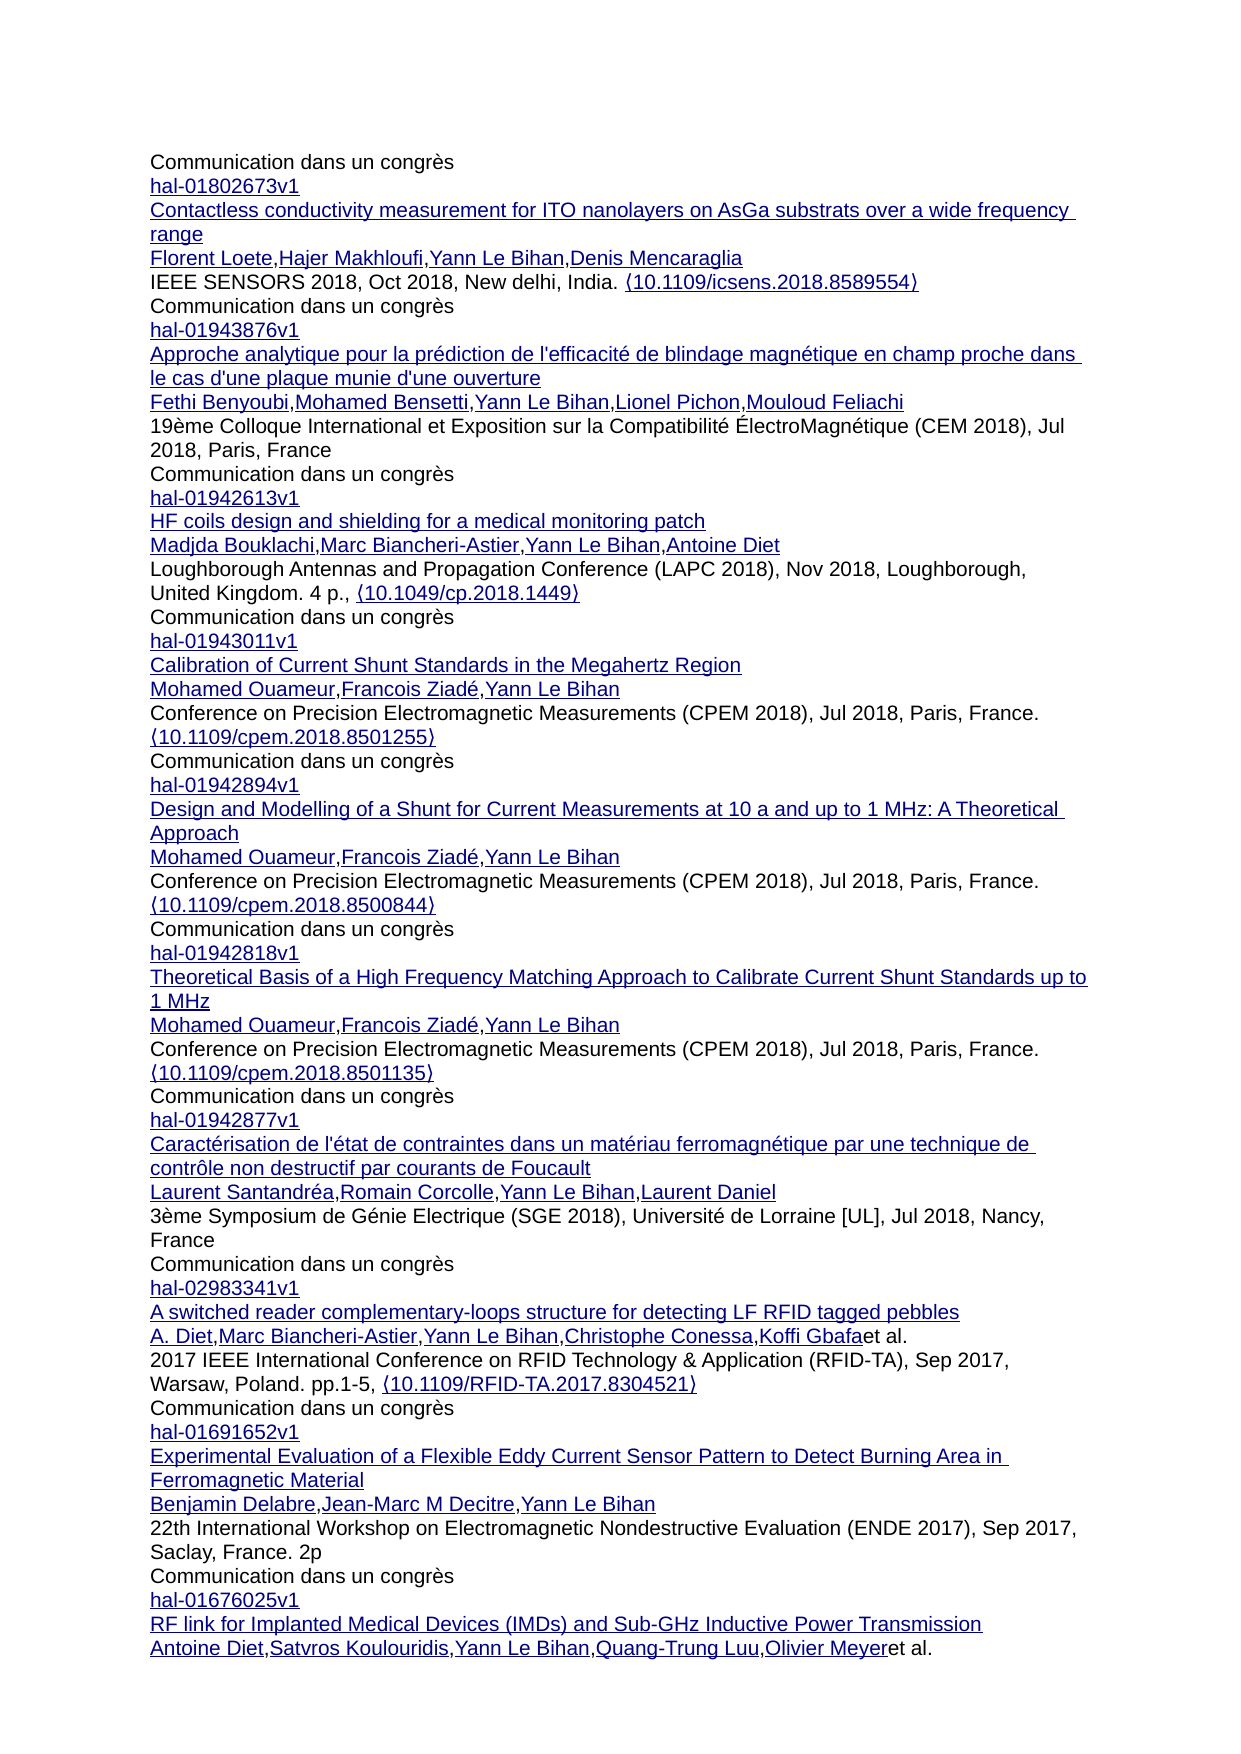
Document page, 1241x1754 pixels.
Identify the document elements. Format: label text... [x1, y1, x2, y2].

table_cell Communication dans un congrès hal-01802673v1 [150, 150, 1090, 198]
table_cell Caractérisation de l'état de contraintes dans un matériau ferromagnétique par une technique de contrôle non destructif par courants de Foucault Laurent Santandréa,Romain Corcolle,Yann Le Bihan,Laurent Daniel 3ème Symposium de Génie Electrique (SGE 2018), Université de Lorraine [UL], Jul 2018, Nancy, France Communication dans un congrès hal-02983341v1 [150, 1132, 1090, 1300]
table_cell Theoretical Basis of a High Frequency Matching Approach to Calibrate Current Shunt Standards up to 1 MHz Mohamed Ouameur,Francois Ziadé,Yann Le Bihan Conference on Precision Electromagnetic Measurements (CPEM 2018), Jul 2018, Paris, France. ⟨10.1109/cpem.2018.8501135⟩ Communication dans un congrès hal-01942877v1 [150, 965, 1090, 1132]
table_cell Contactless conductivity measurement for ITO nanolayers on AsGa substrats over a wide frequency range Florent Loete,Hajer Makhloufi,Yann Le Bihan,Denis Mencaraglia IEEE SENSORS 2018, Oct 2018, New delhi, India. ⟨10.1109/icsens.2018.8589554⟩ Communication dans un congrès hal-01943876v1 [150, 198, 1090, 342]
table_cell RF link for Implanted Medical Devices (IMDs) and Sub-GHz Inductive Power Transmission Antoine Diet,Satvros Koulouridis,Yann Le Bihan,Quang-Trung Luu,Olivier Meyeret al. [150, 1611, 1090, 1659]
table_cell A switched reader complementary-loops structure for detecting LF RFID tagged pebbles A. Diet,Marc Biancheri-Astier,Yann Le Bihan,Christophe Conessa,Koffi Gbafaet al. 2017 IEEE International Conference on RFID Technology & Application (RFID-TA), Sep 2017, Warsaw, Poland. pp.1-5, ⟨10.1109/RFID-TA.2017.8304521⟩ Communication dans un congrès hal-01691652v1 [150, 1300, 1090, 1444]
table_cell Approche analytique pour la prédiction de l'efficacité de blindage magnétique en champ proche dans le cas d'une plaque munie d'une ouverture Fethi Benyoubi,Mohamed Bensetti,Yann Le Bihan,Lionel Pichon,Mouloud Feliachi 19ème Colloque International et Exposition sur la Compatibilité ÉlectroMagnétique (CEM 2018), Jul 2018, Paris, France Communication dans un congrès hal-01942613v1 [150, 342, 1090, 509]
table_cell HF coils design and shielding for a medical monitoring patch Madjda Bouklachi,Marc Biancheri-Astier,Yann Le Bihan,Antoine Diet Loughborough Antennas and Propagation Conference (LAPC 2018), Nov 2018, Loughborough, United Kingdom. 4 p., ⟨10.1049/cp.2018.1449⟩ Communication dans un congrès hal-01943011v1 [150, 509, 1090, 653]
table_cell Calibration of Current Shunt Standards in the Megahertz Region Mohamed Ouameur,Francois Ziadé,Yann Le Bihan Conference on Precision Electromagnetic Measurements (CPEM 2018), Jul 2018, Paris, France. ⟨10.1109/cpem.2018.8501255⟩ Communication dans un congrès hal-01942894v1 [150, 653, 1090, 797]
table_cell Design and Modelling of a Shunt for Current Measurements at 10 a and up to 1 MHz: A Theoretical Approach Mohamed Ouameur,Francois Ziadé,Yann Le Bihan Conference on Precision Electromagnetic Measurements (CPEM 2018), Jul 2018, Paris, France. ⟨10.1109/cpem.2018.8500844⟩ Communication dans un congrès hal-01942818v1 [150, 797, 1090, 964]
table_cell Experimental Evaluation of a Flexible Eddy Current Sensor Pattern to Detect Burning Area in Ferromagnetic Material Benjamin Delabre,Jean-Marc M Decitre,Yann Le Bihan 22th International Workshop on Electromagnetic Nondestructive Evaluation (ENDE 2017), Sep 2017, Saclay, France. 2p Communication dans un congrès hal-01676025v1 [150, 1444, 1090, 1611]
